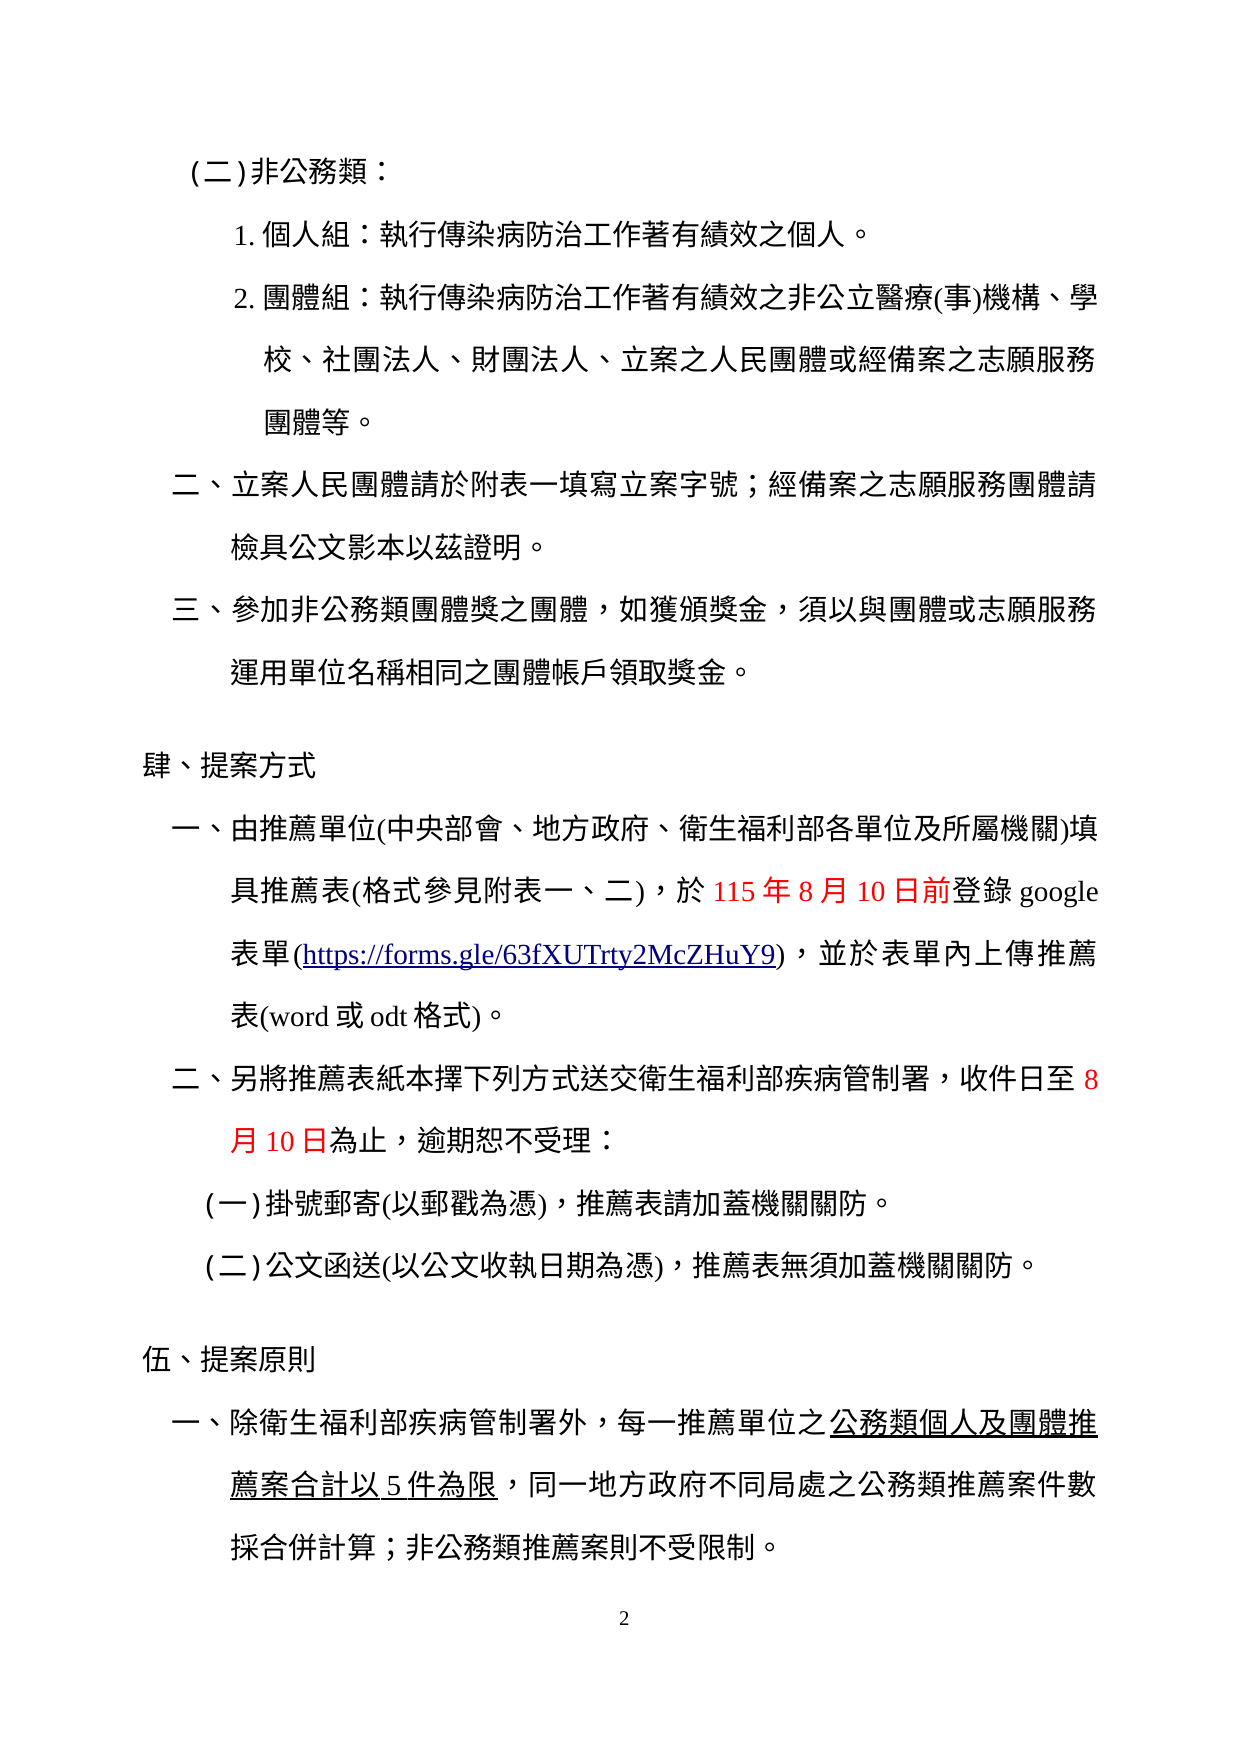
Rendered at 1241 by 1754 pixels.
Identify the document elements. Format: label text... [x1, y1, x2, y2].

text 伍、提案原則 [142, 1316, 1098, 1379]
list 個人組：執行傳染病防治工作著有績效之個人。 [233, 191, 1098, 254]
text 二、立案人民團體請於附表一填寫立案字號；經備案之志願服務團體請檢具公文影本以茲證明。 [171, 441, 1098, 566]
text 三、參加非公務類團體獎之團體，如獲頒獎金，須以與團體或志願服務運用單位名稱相同之團體帳戶領取獎金。 [171, 566, 1098, 691]
text 肆、提案方式 [142, 722, 1098, 785]
list 團體組：執行傳染病防治工作著有績效之非公立醫療(事)機構、學校、社團法人、財團法人、立案之人民團體或經備案之志願服務團體等。 [233, 254, 1098, 441]
text (二)非公務類： [186, 129, 1098, 191]
text 一、由推薦單位(中央部會、地方政府、衛生福利部各單位及所屬機關)填具推薦表(格式參見附表一、二)，於115年8月10日前登錄google表單(https://forms.gle/63fXUTrty2McZHuY9)，並於表單內上傳推薦表(word或odt格式)。 [172, 785, 1098, 1035]
text (二)公文函送(以公文收執日期為憑)，推薦表無須加蓋機關關防。 [201, 1222, 1098, 1285]
text 二、另將推薦表紙本擇下列方式送交衛生福利部疾病管制署，收件日至8月10日為止，逾期恕不受理： [172, 1035, 1098, 1160]
list 除衛生福利部疾病管制署外，每一推薦單位之公務類個人及團體推薦案合計以5件為限，同一地方政府不同局處之公務類推薦案件數採合併計算；非公務類推薦案則不受限制。 [171, 1379, 1098, 1566]
text (一)掛號郵寄(以郵戳為憑)，推薦表請加蓋機關關防。 [201, 1160, 1098, 1222]
